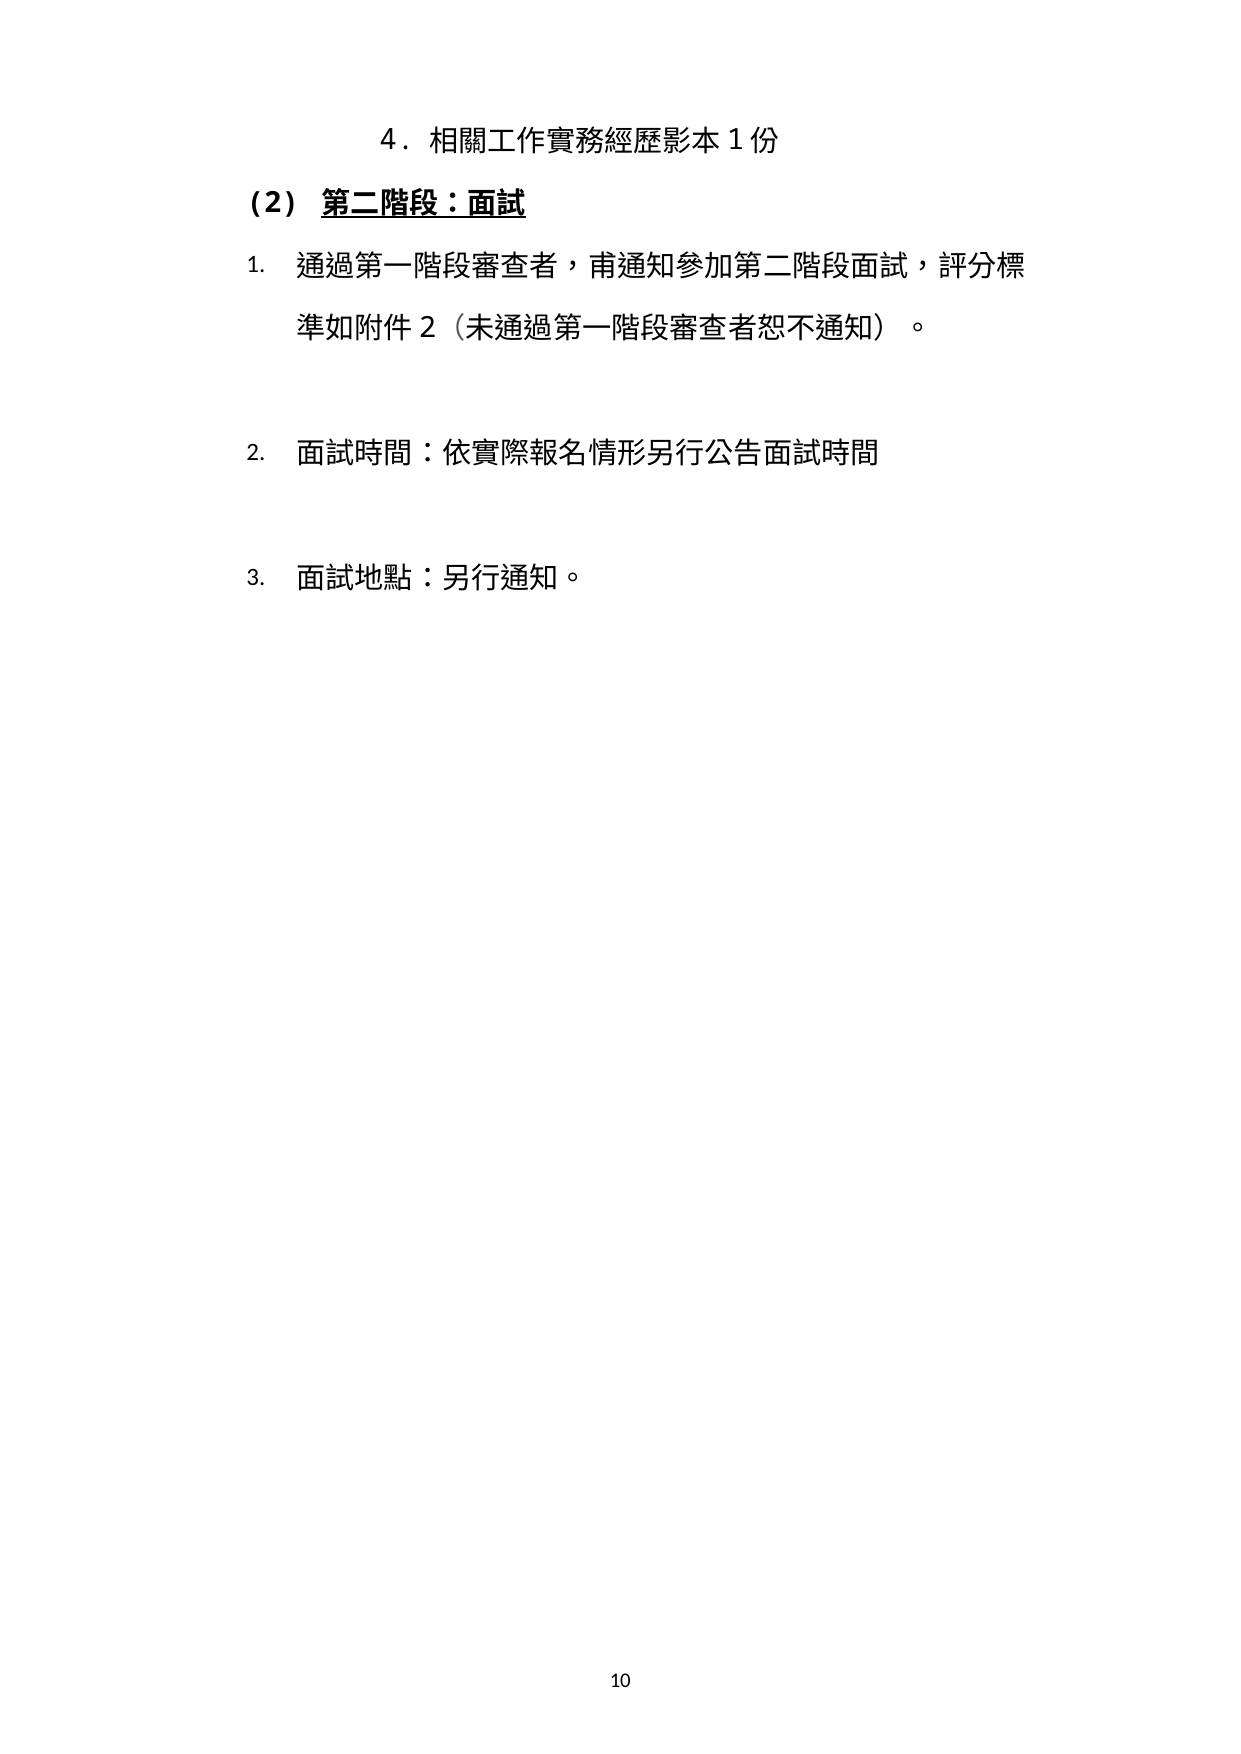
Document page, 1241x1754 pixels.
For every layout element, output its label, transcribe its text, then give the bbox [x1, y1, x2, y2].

list 面試時間：依實際報名情形另行公告面試時間 [246, 409, 1053, 472]
list 面試地點：另行通知。 [246, 534, 1053, 597]
list 通過第一階段審查者，甫通知參加第二階段面試，評分標準如附件2（未通過第一階段審查者恕不通知）。 [246, 222, 1053, 347]
list 第二階段：面試 [246, 159, 1053, 222]
list 相關工作實務經歷影本1份 [379, 97, 1053, 159]
